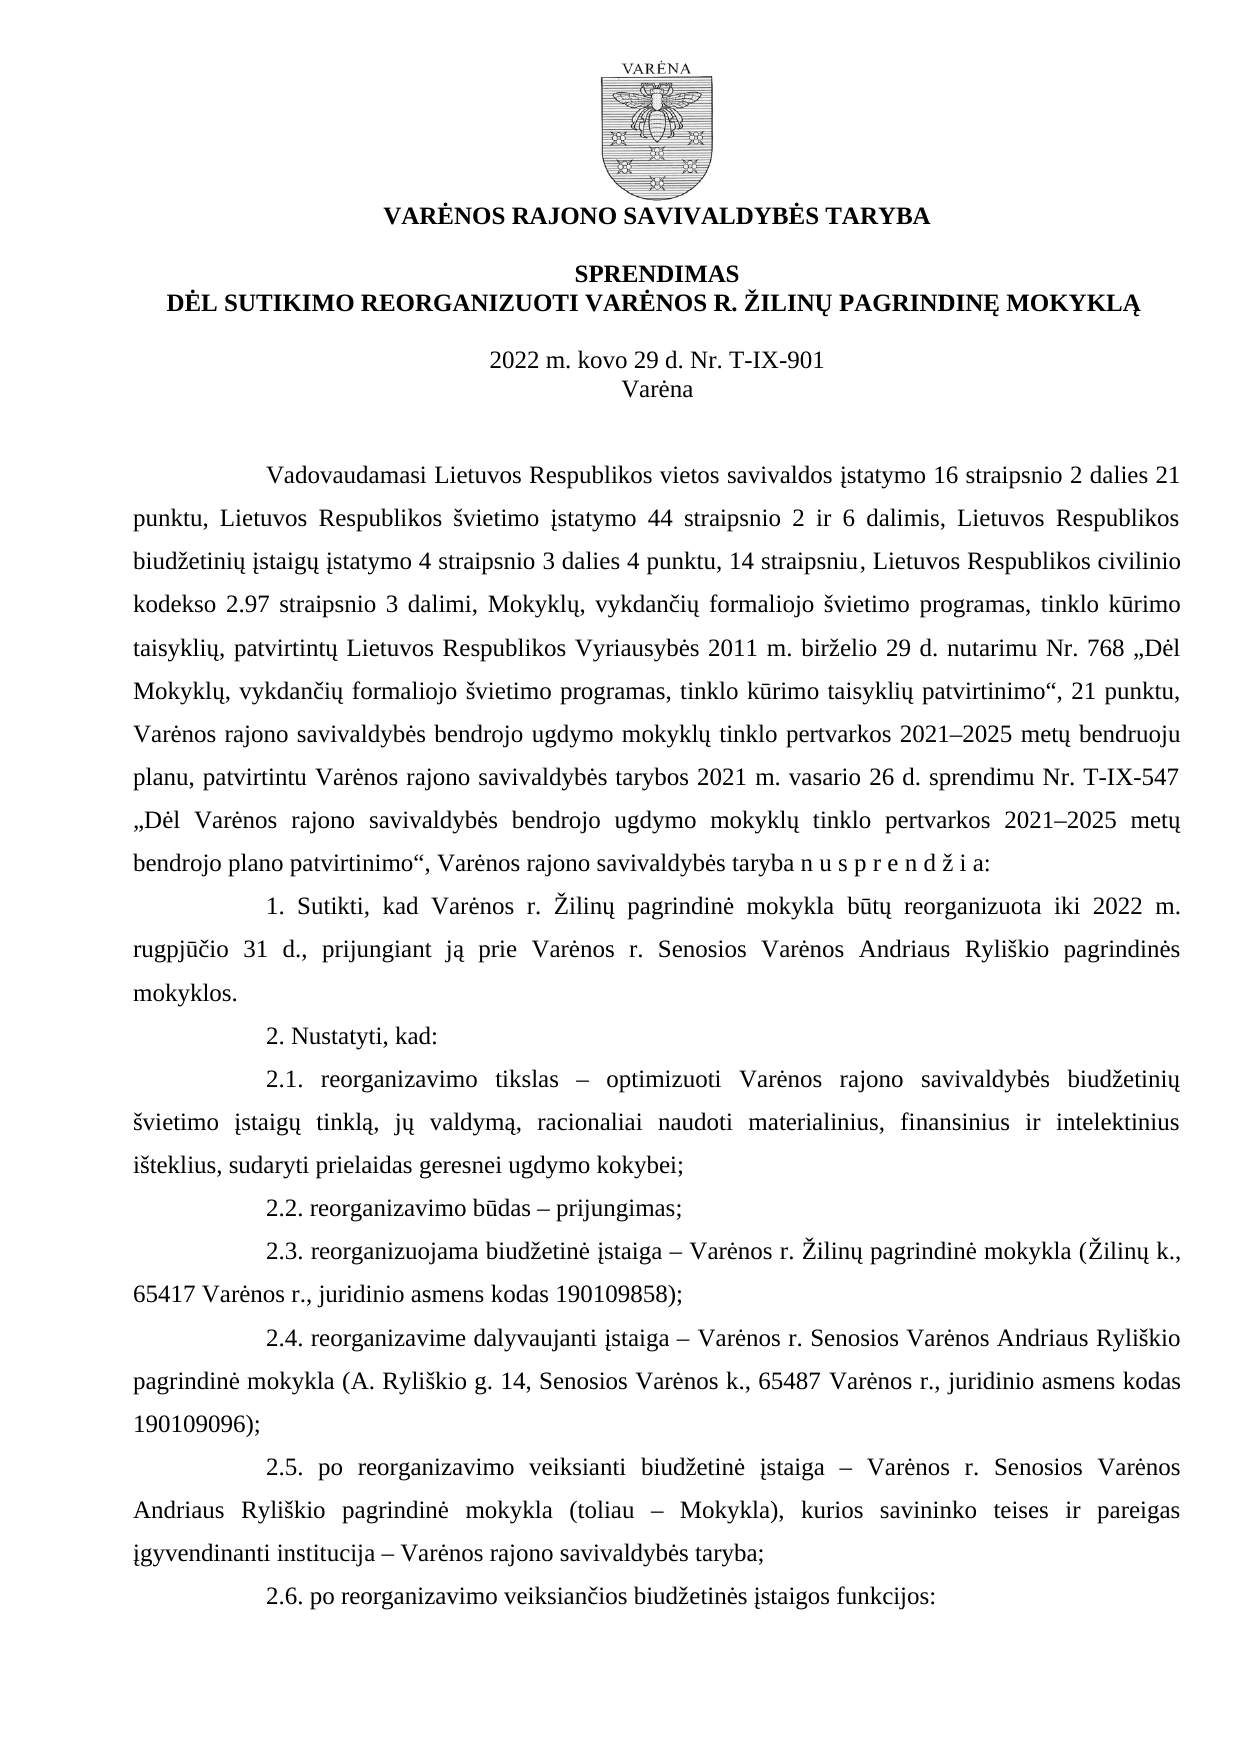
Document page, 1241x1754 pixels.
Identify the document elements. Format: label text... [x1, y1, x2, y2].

text Vadovaudamasi Lietuvos Respublikos vietos savivaldos įstatymo 16 straipsnio 2 dalies 21 punktu, Lietuvos Respublikos švietimo įstatymo 44 straipsnio 2 ir 6 dalimis, Lietuvos Respublikos biudžetinių įstaigų įstatymo 4 straipsnio 3 dalies 4 punktu, 14 straipsniu, Lietuvos Respublikos civilinio kodekso 2.97 straipsnio 3 dalimi, Mokyklų, vykdančių formaliojo švietimo programas, tinklo kūrimo taisyklių, patvirtintų Lietuvos Respublikos Vyriausybės 2011 m. birželio 29 d. nutarimu Nr. 768 „Dėl Mokyklų, vykdančių formaliojo švietimo programas, tinklo kūrimo taisyklių patvirtinimo“, 21 punktu, Varėnos rajono savivaldybės bendrojo ugdymo mokyklų tinklo pertvarkos 2021–2025 metų bendruoju planu, patvirtintu Varėnos rajono savivaldybės tarybos 2021 m. vasario 26 d. sprendimu Nr. T-IX-547 „Dėl Varėnos rajono savivaldybės bendrojo ugdymo mokyklų tinklo pertvarkos 2021–2025 metų bendrojo plano patvirtinimo“, Varėnos rajono savivaldybės taryba n u s p r e n d ž i a: [133, 460, 1181, 877]
text VARĖNOS RAJONO SAVIVALDYBĖS TARYBA [133, 201, 1181, 230]
text Varėna [133, 374, 1181, 403]
text 1. Sutikti, kad Varėnos r. Žilinų pagrindinė mokykla būtų reorganizuota iki 2022 m. rugpjūčio 31 d., prijungiant ją prie Varėnos r. Senosios Varėnos Andriaus Ryliškio pagrindinės mokyklos. [133, 891, 1181, 1006]
text 2.2. reorganizavimo būdas – prijungimas; [133, 1193, 1181, 1222]
text 2.5. po reorganizavimo veiksianti biudžetinė įstaiga – Varėnos r. Senosios Varėnos Andriaus Ryliškio pagrindinė mokykla (toliau – Mokykla), kurios savininko teises ir pareigas įgyvendinanti institucija – Varėnos rajono savivaldybės taryba; [133, 1452, 1181, 1567]
text DĖL SUTIKIMO REORGANIZUOTI VARĖNOS R. ŽILINŲ PAGRINDINĘ MOKYKLĄ [133, 288, 1181, 316]
text 2.1. reorganizavimo tikslas – optimizuoti Varėnos rajono savivaldybės biudžetinių švietimo įstaigų tinklą, jų valdymą, racionaliai naudoti materialinius, finansinius ir intelektinius išteklius, sudaryti prielaidas geresnei ugdymo kokybei; [133, 1064, 1181, 1179]
text 2.3. reorganizuojama biudžetinė įstaiga – Varėnos r. Žilinų pagrindinė mokykla (Žilinų k., 65417 Varėnos r., juridinio asmens kodas 190109858); [133, 1236, 1181, 1308]
text SPRENDIMAS [133, 259, 1181, 288]
text 2.4. reorganizavime dalyvaujanti įstaiga – Varėnos r. Senosios Varėnos Andriaus Ryliškio pagrindinė mokykla (A. Ryliškio g. 14, Senosios Varėnos k., 65487 Varėnos r., juridinio asmens kodas 190109096); [133, 1323, 1181, 1438]
text 2.6. po reorganizavimo veiksiančios biudžetinės įstaigos funkcijos: [133, 1581, 1181, 1610]
text 2. Nustatyti, kad: [133, 1021, 1181, 1049]
text 2022 m. kovo 29 d. Nr. T-IX-901 [133, 345, 1181, 374]
